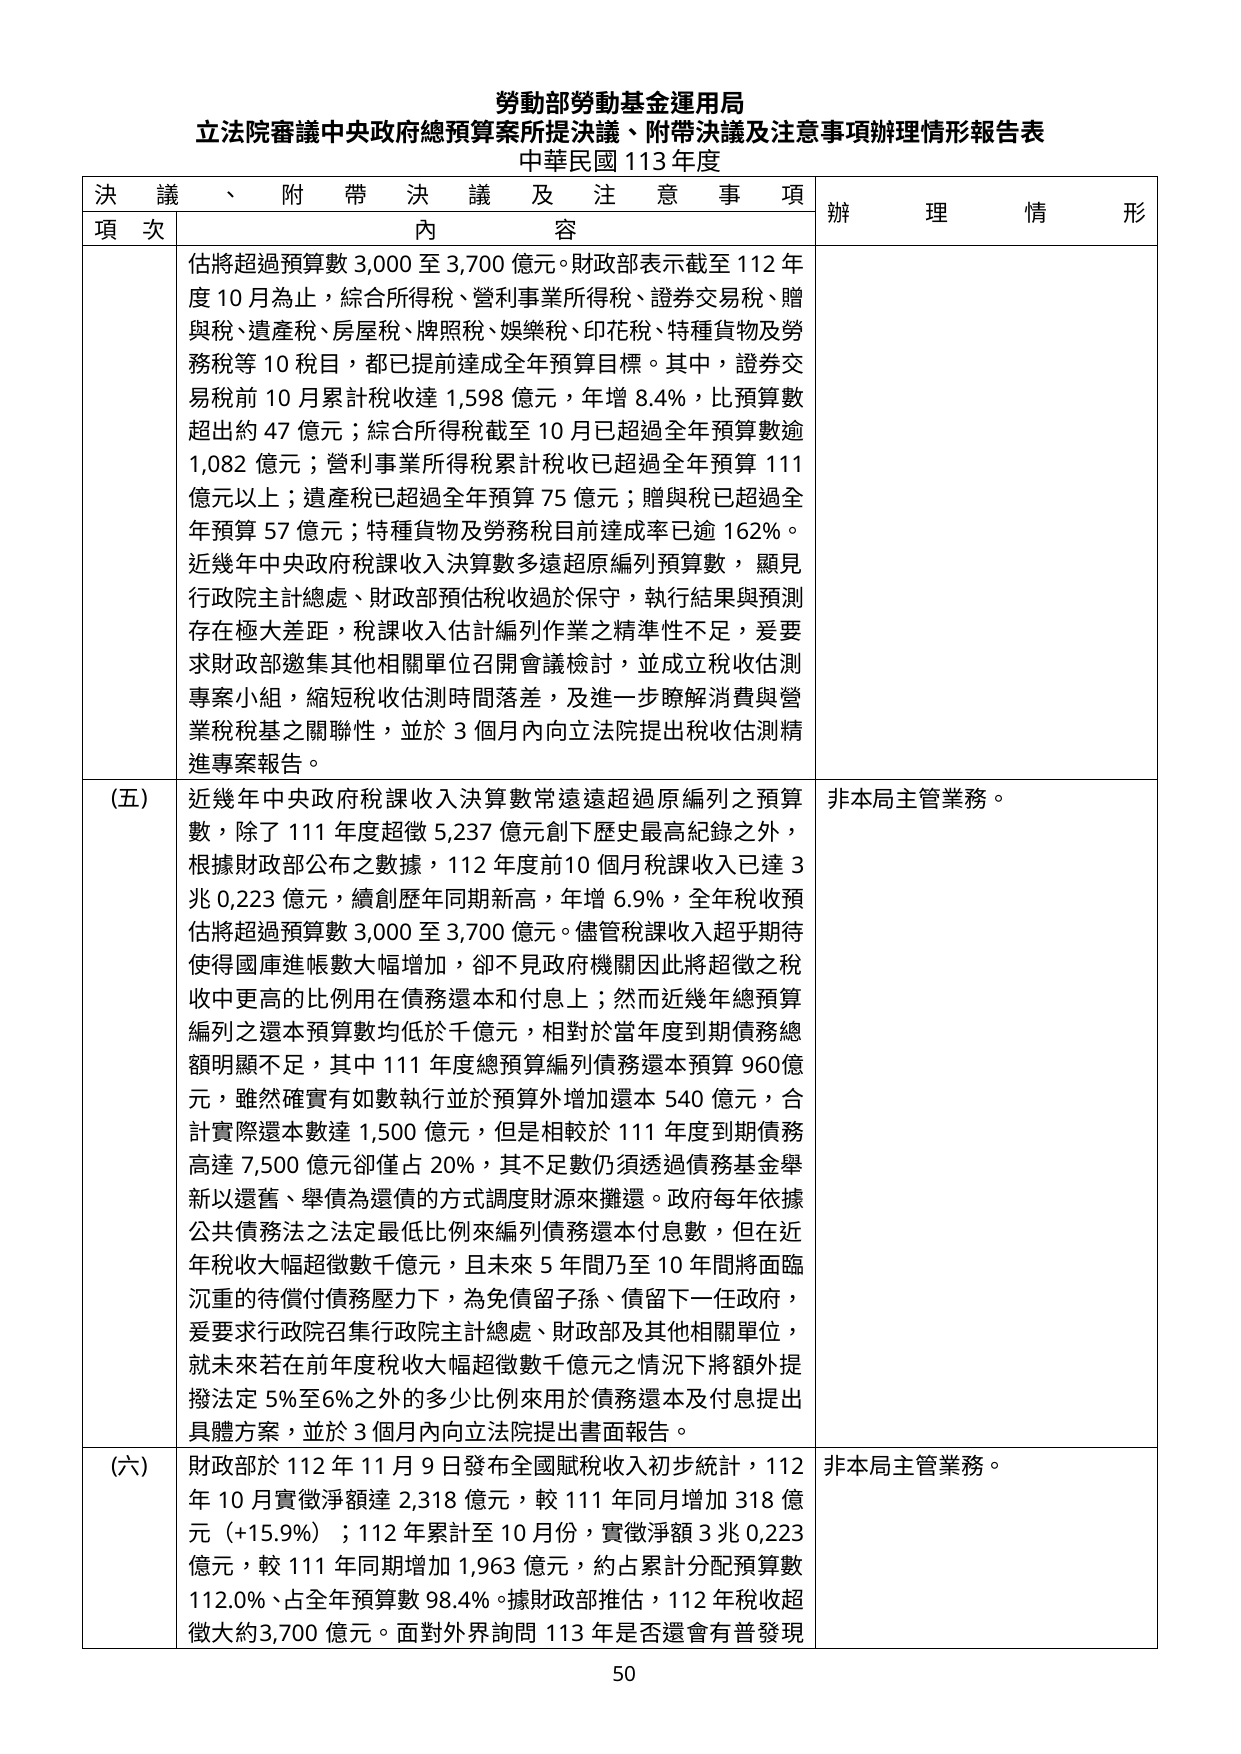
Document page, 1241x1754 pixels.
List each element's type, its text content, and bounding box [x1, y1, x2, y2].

table_cell (六) [83, 1448, 176, 1648]
table_cell [83, 246, 176, 779]
table_cell 內 容 [177, 212, 815, 245]
table_header 決議、附帶決議及注意事項 [83, 177, 815, 211]
table_cell (五) [83, 780, 176, 1447]
table_cell 非本局主管業務。 [816, 780, 1157, 1447]
table_header 辦理情形 [816, 177, 1157, 245]
table_cell 非本局主管業務。 [816, 1448, 1157, 1648]
table_cell 財政部於 112 年 11 月 9 日發布全國賦稅收入初步統計，112 年 10 月實徵淨額達 2,318 億元，較 111 年同月增加 318 億元（+15.9%）；112 年累計至 10 月份，實徵淨額 3 兆 0,223 億元，較 111 年同期增加 1,963 億元，約占累計分配預算數 112.0%、占全年預算數 98.4%。據財政部推估，112 年稅收超徵大約3,700 億元。面對外界詢問 113 年是否還會有普發現 [177, 1448, 815, 1648]
table_cell 近幾年中央政府稅課收入決算數常遠遠超過原編列之預算數，除了 111 年度超徵 5,237 億元創下歷史最高紀錄之外，根據財政部公布之數據，112 年度前10 個月稅課收入已達 3 兆 0,223 億元，續創歷年同期新高，年增 6.9%，全年稅收預估將超過預算數 3,000 至 3,700 億元。儘管稅課收入超乎期待使得國庫進帳數大幅增加，卻不見政府機關因此將超徵之稅收中更高的比例用在債務還本和付息上；然而近幾年總預算編列之還本預算數均低於千億元，相對於當年度到期債務總額明顯不足，其中 111 年度總預算編列債務還本預算 960億元，雖然確實有如數執行並於預算外增加還本 540 億元，合計實際還本數達 1,500 億元，但是相較於 111 年度到期債務高達 7,500 億元卻僅占 20%，其不足數仍須透過債務基金舉新以還舊、舉債為還債的方式調度財源來攤還。政府每年依據公共債務法之法定最低比例來編列債務還本付息數，但在近年稅收大幅超徵數千億元，且未來 5 年間乃至 10 年間將面臨沉重的待償付債務壓力下，為免債留子孫、債留下一任政府，爰要求行政院召集行政院主計總處、財政部及其他相關單位，就未來若在前年度稅收大幅超徵數千億元之情況下將額外提撥法定 5%至6%之外的多少比例來用於債務還本及付息提出具體方案，並於 3 個月內向立法院提出書面報告。 [177, 780, 815, 1447]
table_cell 估將超過預算數 3,000 至 3,700 億元。財政部表示截至 112 年度 10 月為止，綜合所得稅、營利事業所得稅、證券交易稅、贈與稅、遺產稅、房屋稅、牌照稅、娛樂稅、印花稅、特種貨物及勞務稅等 10 稅目，都已提前達成全年預算目標。其中，證券交易稅前 10 月累計稅收達 1,598 億元，年增 8.4%，比預算數超出約 47 億元；綜合所得稅截至 10 月已超過全年預算數逾 1,082 億元；營利事業所得稅累計稅收已超過全年預算 111 億元以上；遺產稅已超過全年預算 75 億元；贈與稅已超過全年預算 57 億元；特種貨物及勞務稅目前達成率已逾 162%。近幾年中央政府稅課收入決算數多遠超原編列預算數， 顯見行政院主計總處、財政部預估稅收過於保守，執行結果與預測存在極大差距，稅課收入估計編列作業之精準性不足，爰要求財政部邀集其他相關單位召開會議檢討，並成立稅收估測專案小組，縮短稅收估測時間落差，及進一步瞭解消費與營業稅稅基之關聯性，並於 3 個月內向立法院提出稅收估測精進專案報告。 [177, 246, 815, 779]
table_cell [816, 246, 1157, 779]
table_cell 項次 [83, 212, 176, 245]
